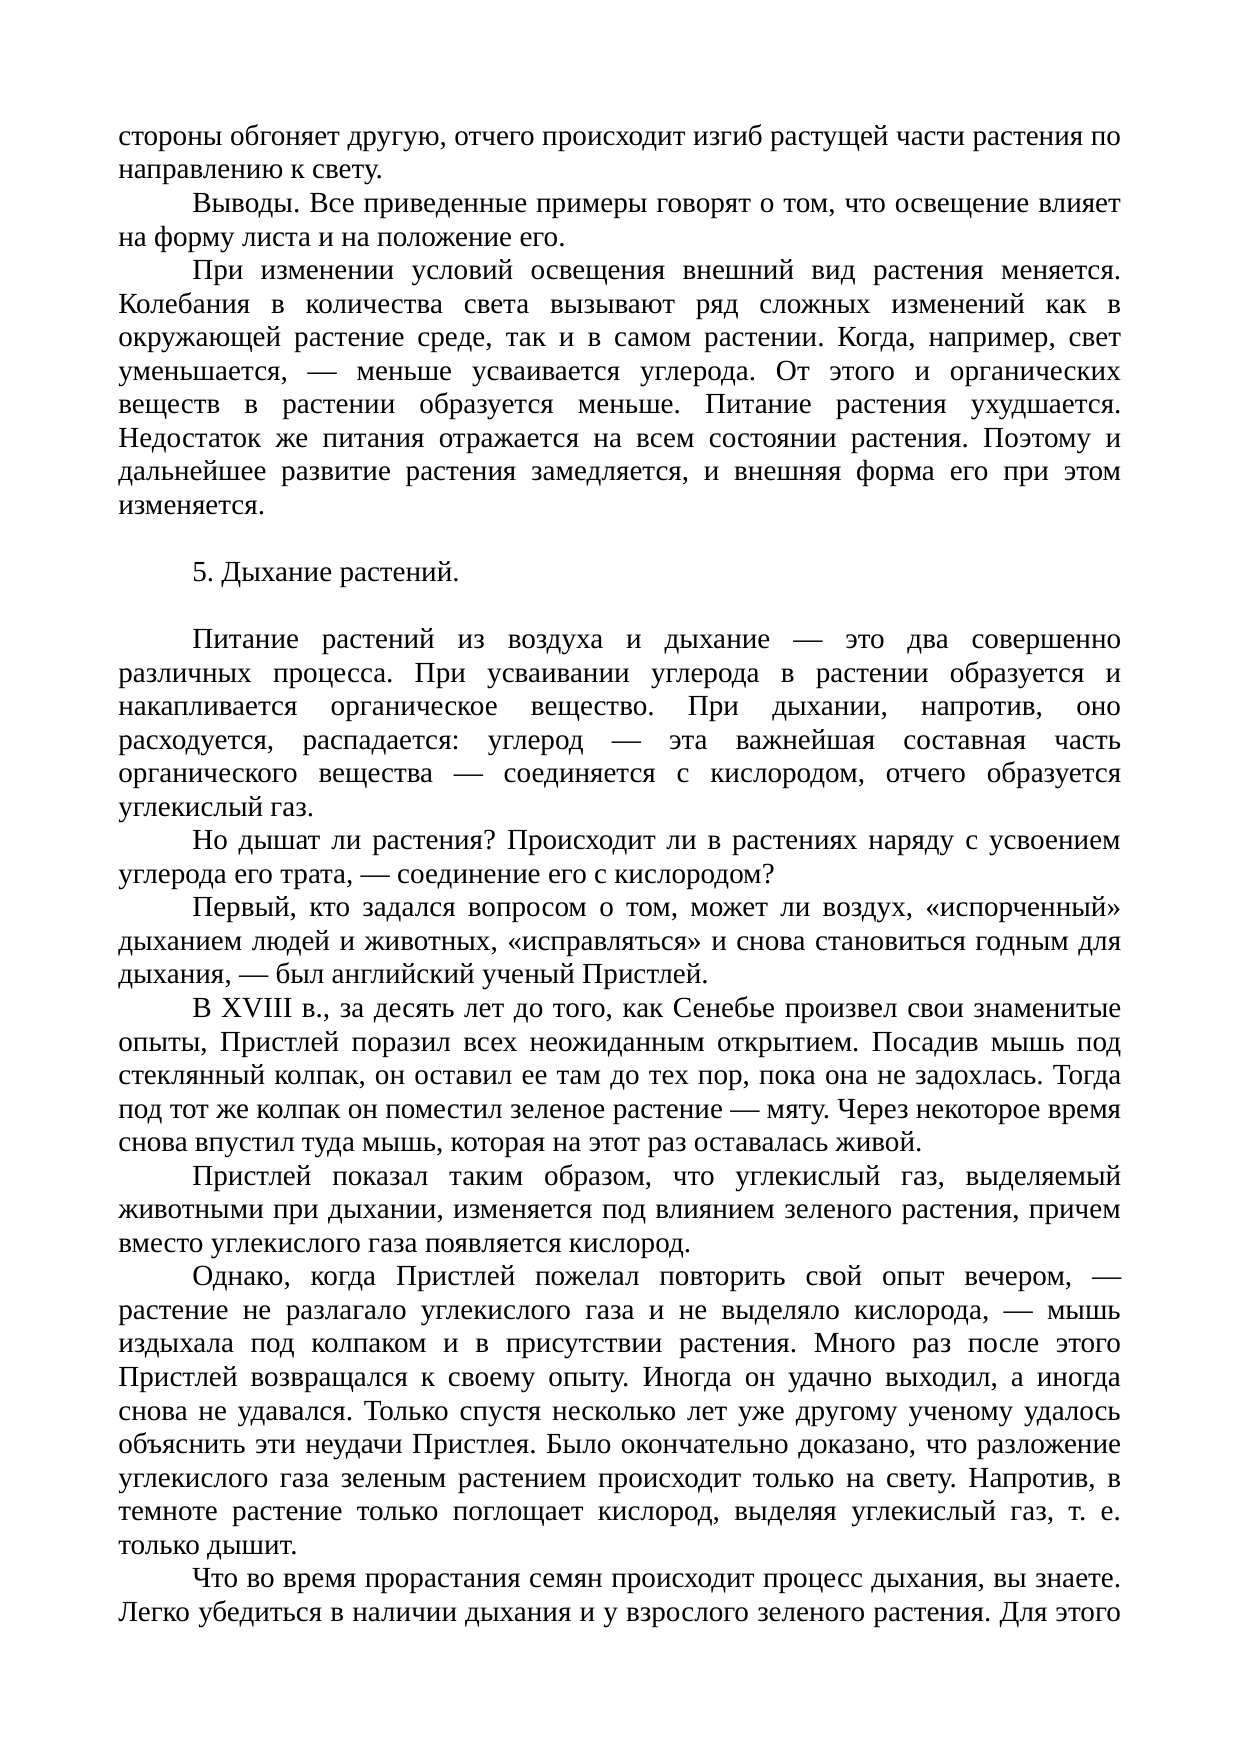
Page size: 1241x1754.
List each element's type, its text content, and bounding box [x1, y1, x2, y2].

text Но дышат ли растения? Происходит ли в растениях наряду с усвоением углерода его трата, — соединение его с кислородом? [118, 822, 1122, 889]
text Выводы. Все приведенные примеры говорят о том, что освещение влияет на форму листа и на положение его. [118, 185, 1122, 252]
text Что во время прорастания семян происходит процесс дыхания, вы знаете. Легко убедиться в наличии дыхания и у взрослого зеленого растения. Для этого [118, 1560, 1122, 1627]
text Пристлей показал таким образом, что углекислый газ, выделяемый животными при дыхании, изменяется под влиянием зеленого растения, причем вместо углекислого газа появляется кислород. [118, 1158, 1122, 1258]
text Однако, когда Пристлей пожелал повторить свой опыт вечером, — растение не разлагало углекислого газа и не выделяло кислорода, — мышь издыхала под колпаком и в присутствии растения. Много раз после этого Пристлей возвращался к своему опыту. Иногда он удачно выходил, а иногда снова не удавался. Только спустя несколько лет уже другому ученому удалось объяснить эти неудачи Пристлея. Было окончательно доказано, что разложение углекислого газа зеленым растением происходит только на свету. Напротив, в темноте растение только поглощает кислород, выделяя углекислый газ, т. е. только дышит. [118, 1258, 1122, 1560]
text Питание растений из воздуха и дыхание — это два совершенно различных процесса. При усваивании углерода в растении образуется и накапливается органическое вещество. При дыхании, напротив, оно расходуется, распадается: углерод — эта важнейшая составная часть органического вещества — соединяется с кислородом, отчего образуется углекислый газ. [118, 621, 1122, 822]
text При изменении условий освещения внешний вид растения меняется. Колебания в количества света вызывают ряд сложных изменений как в окружающей растение среде, так и в самом растении. Когда, например, свет уменьшается, — меньше усваивается углерода. От этого и органических веществ в растении образуется меньше. Питание растения ухудшается. Недостаток же питания отражается на всем состоянии растения. Поэтому и дальнейшее развитие растения замедляется, и внешняя форма его при этом изменяется. [118, 252, 1122, 521]
text стороны обгоняет другую, отчего происходит изгиб растущей части растения по направлению к свету. [118, 118, 1122, 185]
text 5. Дыхание растений. [118, 554, 1122, 588]
text Первый, кто задался вопросом о том, может ли воздух, «испорченный» дыханием людей и животных, «исправляться» и снова становиться годным для дыхания, — был английский ученый Пристлей. [118, 889, 1122, 990]
text В XVIII в., за десять лет до того, как Сенебье произвел свои знаменитые опыты, Пристлей поразил всех неожиданным открытием. Посадив мышь под стеклянный колпак, он оставил ее там до тех пор, пока она не задохлась. Тогда под тот же колпак он поместил зеленое растение — мяту. Через некоторое время снова впустил туда мышь, которая на этот раз оставалась живой. [118, 990, 1122, 1158]
